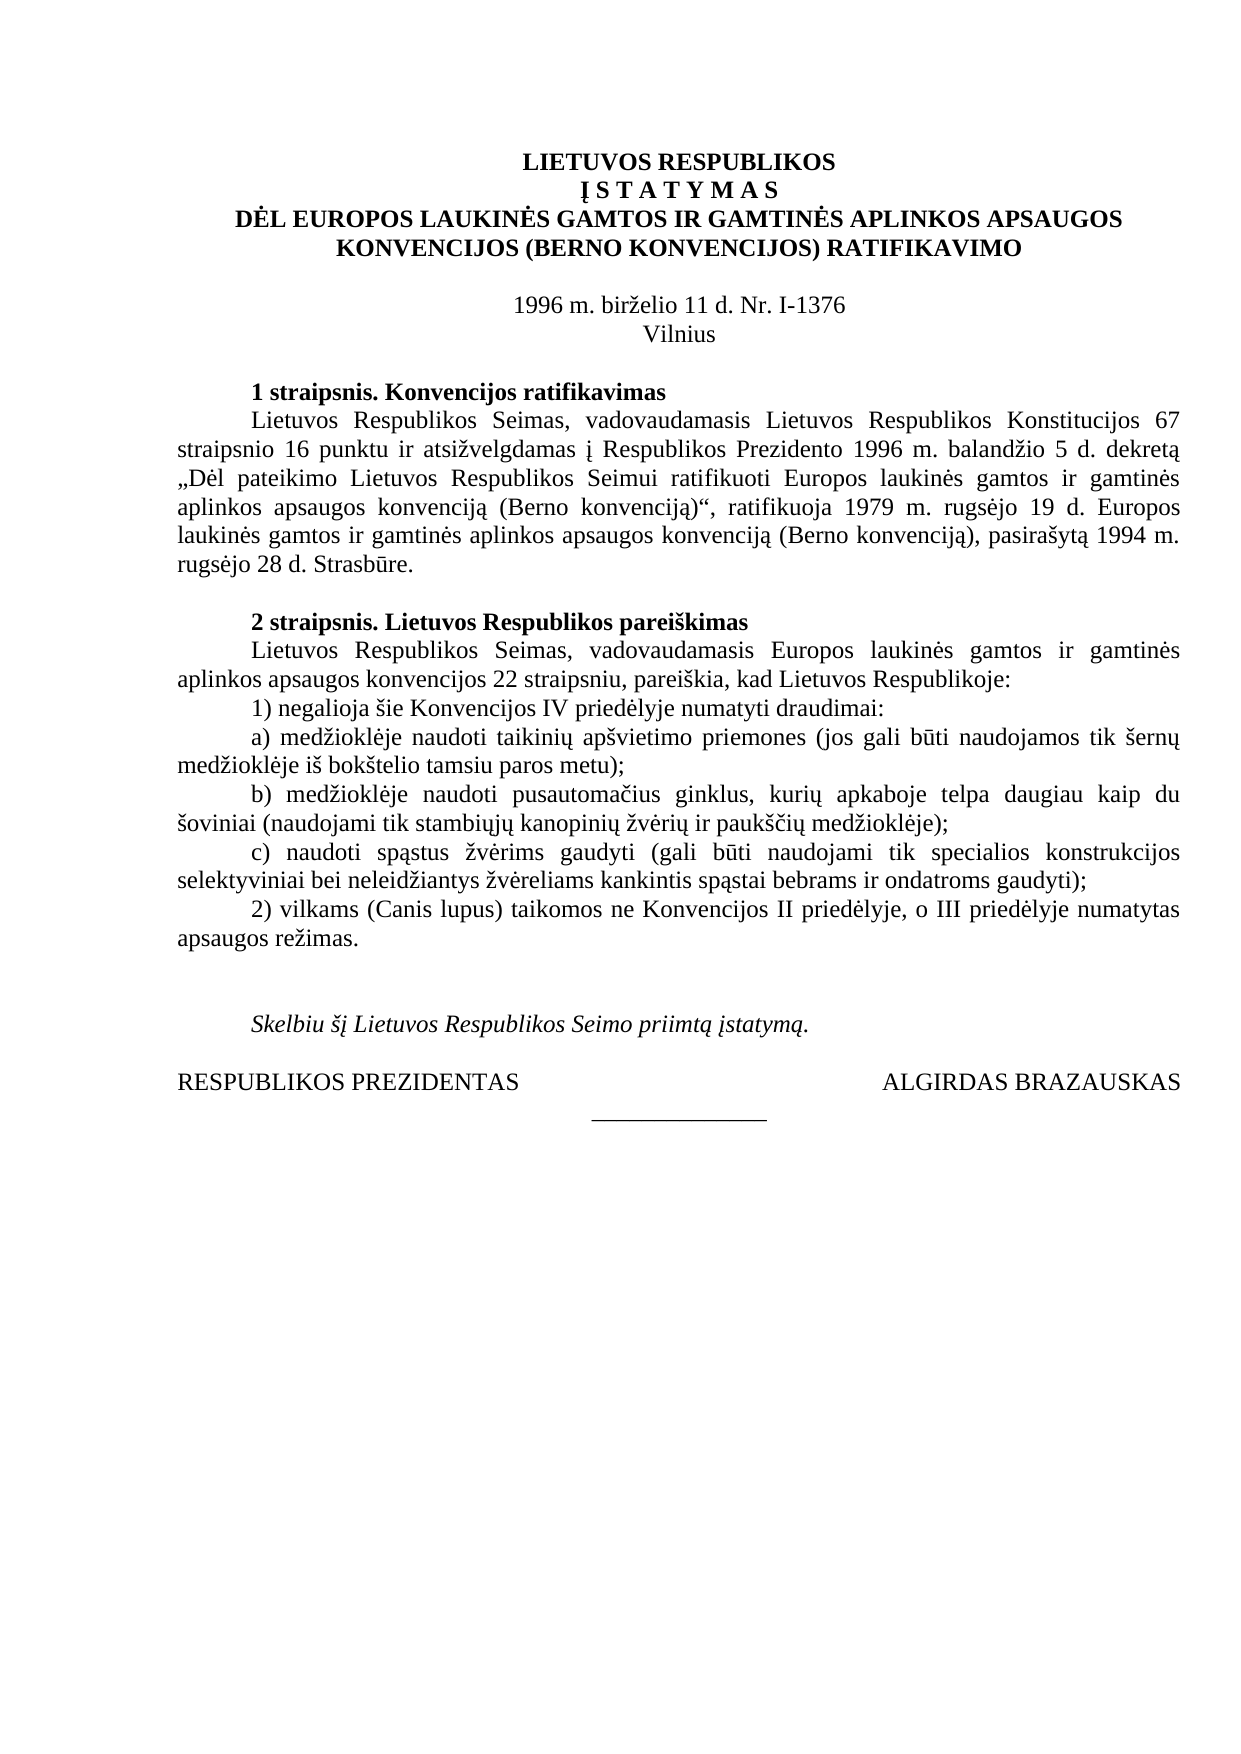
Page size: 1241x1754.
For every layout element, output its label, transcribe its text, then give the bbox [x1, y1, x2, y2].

text DĖL EUROPOS LAUKINĖS GAMTOS IR GAMTINĖS APLINKOS APSAUGOS KONVENCIJOS (BERNO KONVENCIJOS) RATIFIKAVIMO [177, 204, 1181, 262]
text Į S T A T Y M A S [177, 176, 1181, 204]
text 1) negalioja šie Konvencijos IV priedėlyje numatyti draudimai: [177, 693, 1181, 722]
text c) naudoti spąstus žvėrims gaudyti (gali būti naudojami tik specialios konstrukcijos selektyviniai bei neleidžiantys žvėreliams kankintis spąstai bebrams ir ondatroms gaudyti); [177, 837, 1181, 894]
text 2) vilkams (Canis lupus) taikomos ne Konvencijos II priedėlyje, o III priedėlyje numatytas apsaugos režimas. [177, 894, 1181, 952]
text b) medžioklėje naudoti pusautomačius ginklus, kurių apkaboje telpa daugiau kaip du šoviniai (naudojami tik stambiųjų kanopinių žvėrių ir paukščių medžioklėje); [177, 779, 1181, 837]
text 2 straipsnis. Lietuvos Respublikos pareiškimas [177, 607, 1181, 636]
text Vilnius [177, 319, 1181, 348]
text RESPUBLIKOS PREZIDENTAS ALGIRDAS BRAZAUSKAS [177, 1067, 1181, 1096]
text ______________ [177, 1096, 1181, 1124]
text a) medžioklėje naudoti taikinių apšvietimo priemones (jos gali būti naudojamos tik šernų medžioklėje iš bokštelio tamsiu paros metu); [177, 722, 1181, 779]
text 1996 m. birželio 11 d. Nr. I-1376 [177, 291, 1181, 319]
text Lietuvos Respublikos Seimas, vadovaudamasis Europos laukinės gamtos ir gamtinės aplinkos apsaugos konvencijos 22 straipsniu, pareiškia, kad Lietuvos Respublikoje: [177, 636, 1181, 693]
text Skelbiu šį Lietuvos Respublikos Seimo priimtą įstatymą. [177, 1009, 1181, 1038]
text LIETUVOS RESPUBLIKOS [177, 147, 1181, 176]
text Lietuvos Respublikos Seimas, vadovaudamasis Lietuvos Respublikos Konstitucijos 67 straipsnio 16 punktu ir atsižvelgdamas į Respublikos Prezidento 1996 m. balandžio 5 d. dekretą „Dėl pateikimo Lietuvos Respublikos Seimui ratifikuoti Europos laukinės gamtos ir gamtinės aplinkos apsaugos konvenciją (Berno konvenciją)“, ratifikuoja 1979 m. rugsėjo 19 d. Europos laukinės gamtos ir gamtinės aplinkos apsaugos konvenciją (Berno konvenciją), pasirašytą 1994 m. rugsėjo 28 d. Strasbūre. [177, 406, 1181, 578]
text 1 straipsnis. Konvencijos ratifikavimas [177, 377, 1181, 406]
